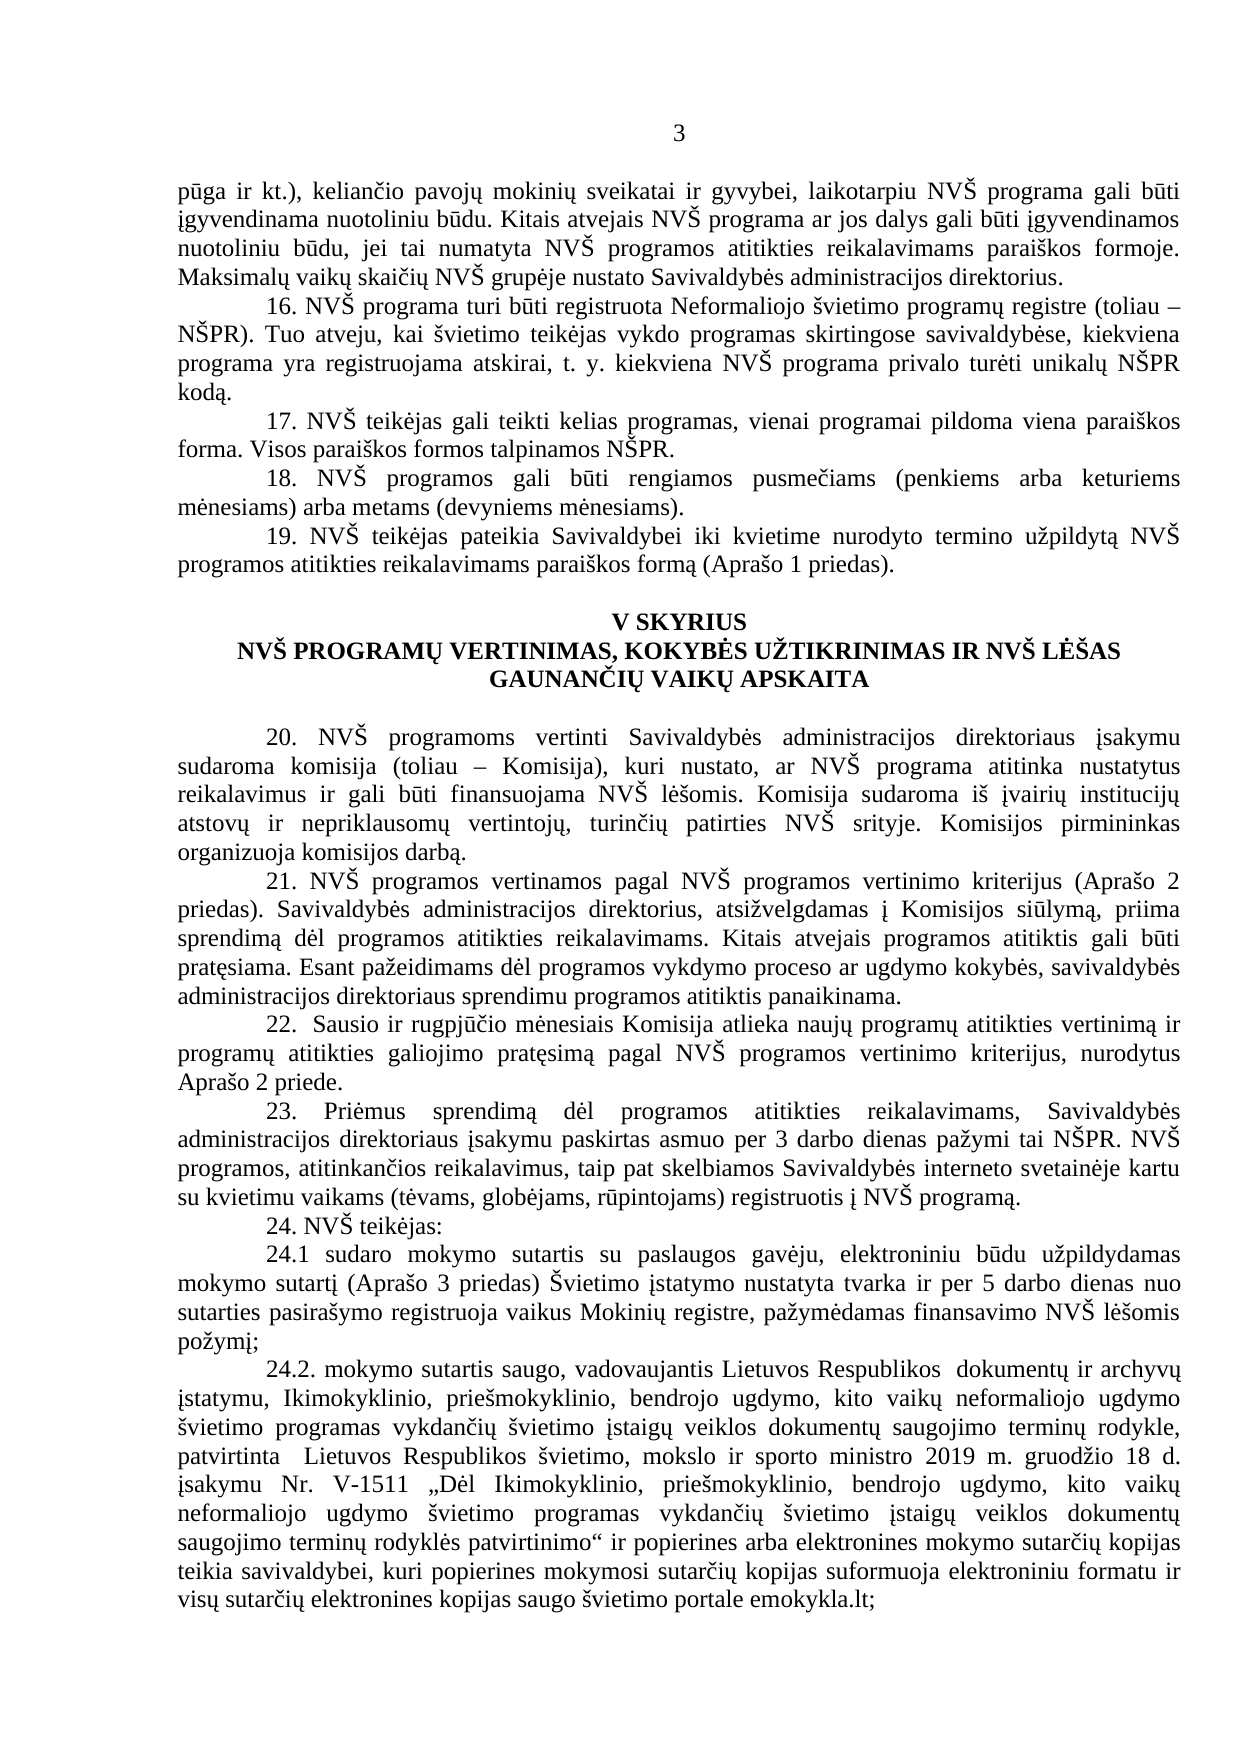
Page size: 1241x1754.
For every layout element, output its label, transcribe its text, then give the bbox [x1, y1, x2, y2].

text 17. NVŠ teikėjas gali teikti kelias programas, vienai programai pildoma viena paraiškos forma. Visos paraiškos formos talpinamos NŠPR. [177, 406, 1181, 463]
text 18. NVŠ programos gali būti rengiamos pusmečiams (penkiems arba keturiems mėnesiams) arba metams (devyniems mėnesiams). [177, 463, 1181, 521]
text 16. NVŠ programa turi būti registruota Neformaliojo švietimo programų registre (toliau – NŠPR). Tuo atveju, kai švietimo teikėjas vykdo programas skirtingose savivaldybėse, kiekviena programa yra registruojama atskirai, t. y. kiekviena NVŠ programa privalo turėti unikalų NŠPR kodą. [177, 291, 1181, 406]
text 20. NVŠ programoms vertinti Savivaldybės administracijos direktoriaus įsakymu sudaroma komisija (toliau – Komisija), kuri nustato, ar NVŠ programa atitinka nustatytus reikalavimus ir gali būti finansuojama NVŠ lėšomis. Komisija sudaroma iš įvairių institucijų atstovų ir nepriklausomų vertintojų, turinčių patirties NVŠ srityje. Komisijos pirmininkas organizuoja komisijos darbą. [177, 722, 1181, 866]
text 22. Sausio ir rugpjūčio mėnesiais Komisija atlieka naujų programų atitikties vertinimą ir programų atitikties galiojimo pratęsimą pagal NVŠ programos vertinimo kriterijus, nurodytus Aprašo 2 priede. [177, 1009, 1181, 1096]
text 19. NVŠ teikėjas pateikia Savivaldybei iki kvietime nurodyto termino užpildytą NVŠ programos atitikties reikalavimams paraiškos formą (Aprašo 1 priedas). [177, 521, 1181, 578]
text 24.2. mokymo sutartis saugo, vadovaujantis Lietuvos Respublikos dokumentų ir archyvų įstatymu, Ikimokyklinio, priešmokyklinio, bendrojo ugdymo, kito vaikų neformaliojo ugdymo švietimo programas vykdančių švietimo įstaigų veiklos dokumentų saugojimo terminų rodykle, patvirtinta Lietuvos Respublikos švietimo, mokslo ir sporto ministro 2019 m. gruodžio 18 d. įsakymu Nr. V-1511 „Dėl Ikimokyklinio, priešmokyklinio, bendrojo ugdymo, kito vaikų neformaliojo ugdymo švietimo programas vykdančių švietimo įstaigų veiklos dokumentų saugojimo terminų rodyklės patvirtinimo“ ir popierines arba elektronines mokymo sutarčių kopijas teikia savivaldybei, kuri popierines mokymosi sutarčių kopijas suformuoja elektroniniu formatu ir visų sutarčių elektronines kopijas saugo švietimo portale emokykla.lt; [177, 1354, 1181, 1613]
text pūga ir kt.), keliančio pavojų mokinių sveikatai ir gyvybei, laikotarpiu NVŠ programa gali būti įgyvendinama nuotoliniu būdu. Kitais atvejais NVŠ programa ar jos dalys gali būti įgyvendinamos nuotoliniu būdu, jei tai numatyta NVŠ programos atitikties reikalavimams paraiškos formoje. Maksimalų vaikų skaičių NVŠ grupėje nustato Savivaldybės administracijos direktorius. [177, 176, 1181, 291]
text V SKYRIUS [177, 607, 1181, 636]
text 24.1 sudaro mokymo sutartis su paslaugos gavėju, elektroniniu būdu užpildydamas mokymo sutartį (Aprašo 3 priedas) Švietimo įstatymo nustatyta tvarka ir per 5 darbo dienas nuo sutarties pasirašymo registruoja vaikus Mokinių registre, pažymėdamas finansavimo NVŠ lėšomis požymį; [177, 1239, 1181, 1354]
text 23. Priėmus sprendimą dėl programos atitikties reikalavimams, Savivaldybės administracijos direktoriaus įsakymu paskirtas asmuo per 3 darbo dienas pažymi tai NŠPR. NVŠ programos, atitinkančios reikalavimus, taip pat skelbiamos Savivaldybės interneto svetainėje kartu su kvietimu vaikams (tėvams, globėjams, rūpintojams) registruotis į NVŠ programą. [177, 1096, 1181, 1211]
text NVŠ PROGRAMŲ VERTINIMAS, KOKYBĖS UŽTIKRINIMAS IR NVŠ LĖŠAS GAUNANČIŲ VAIKŲ APSKAITA [177, 636, 1181, 693]
text 24. NVŠ teikėjas: [177, 1211, 1181, 1239]
text 21. NVŠ programos vertinamos pagal NVŠ programos vertinimo kriterijus (Aprašo 2 priedas). Savivaldybės administracijos direktorius, atsižvelgdamas į Komisijos siūlymą, priima sprendimą dėl programos atitikties reikalavimams. Kitais atvejais programos atitiktis gali būti pratęsiama. Esant pažeidimams dėl programos vykdymo proceso ar ugdymo kokybės, savivaldybės administracijos direktoriaus sprendimu programos atitiktis panaikinama. [177, 866, 1181, 1009]
